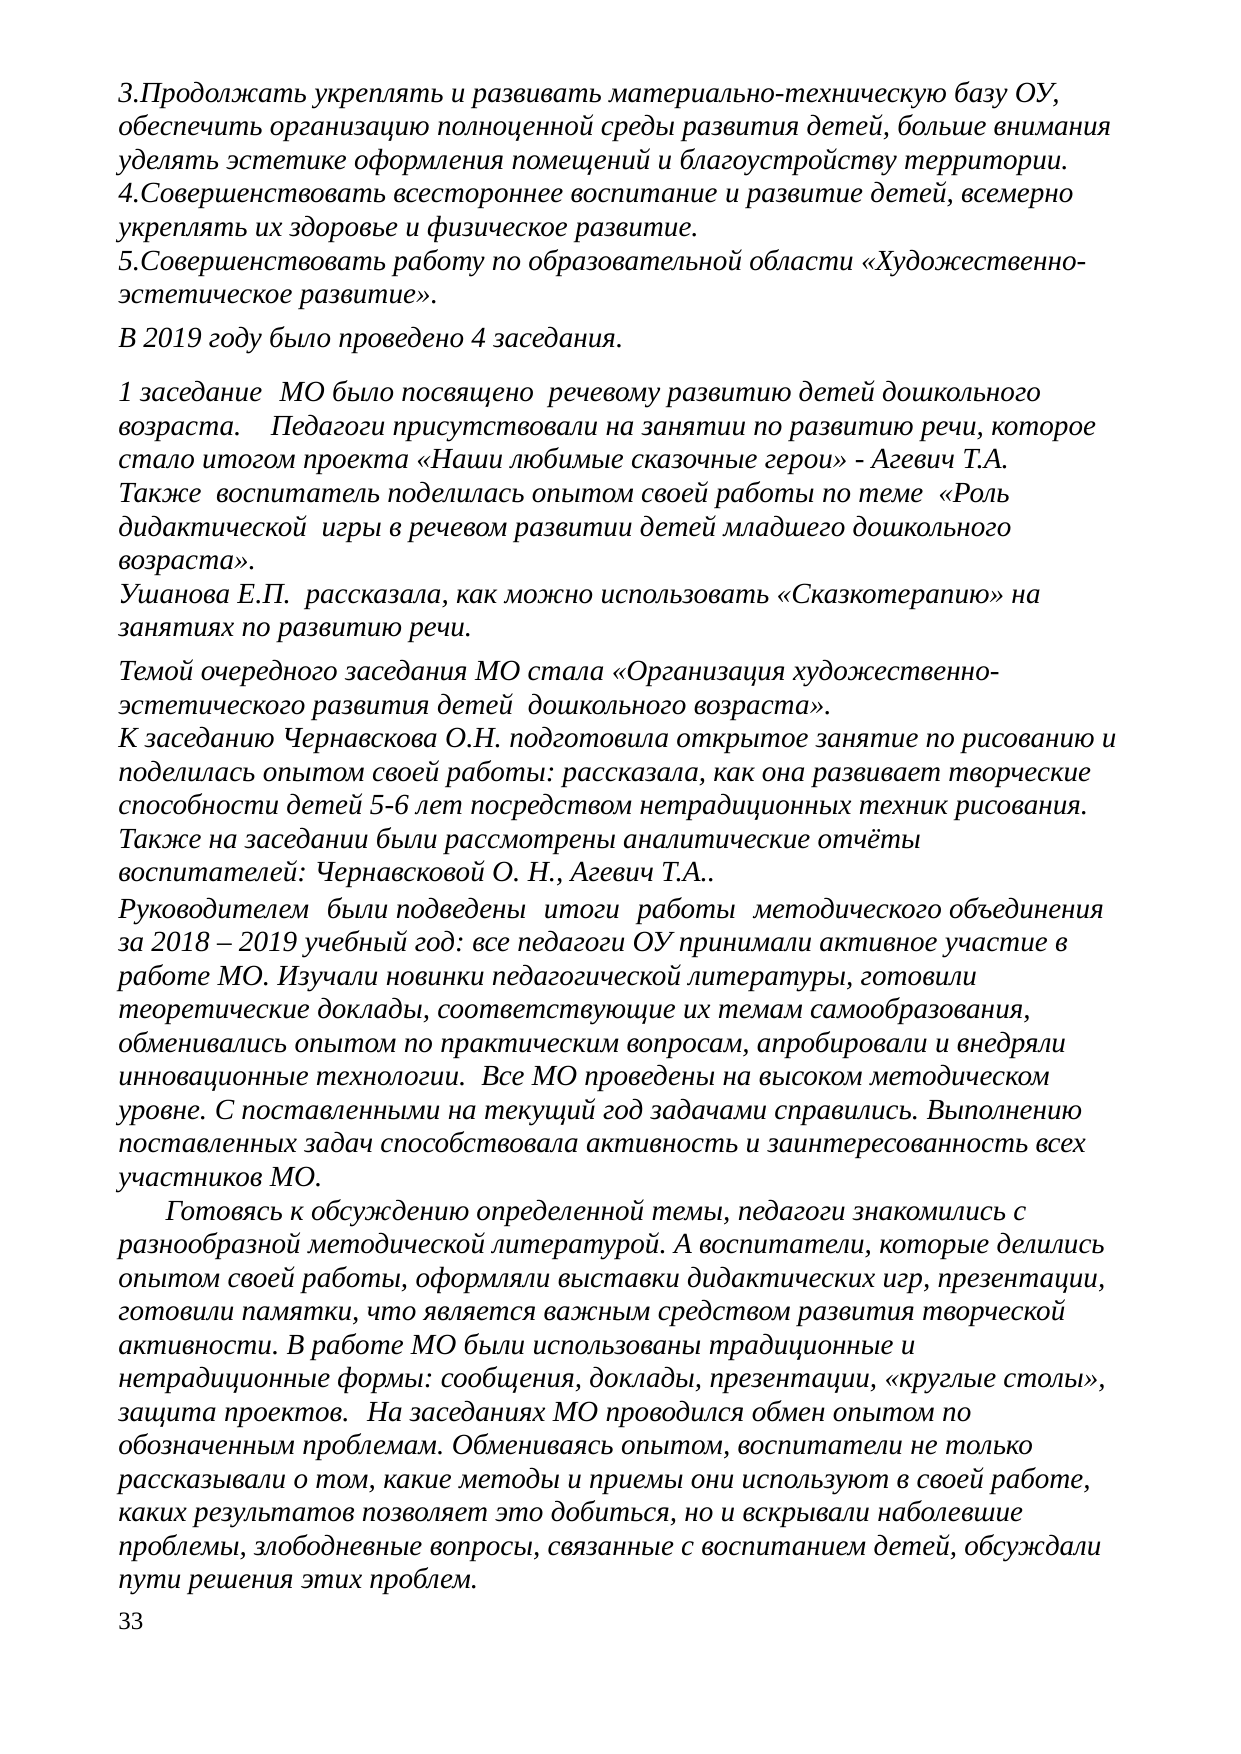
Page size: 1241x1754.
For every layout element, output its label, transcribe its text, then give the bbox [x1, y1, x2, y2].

text 4.Совершенствовать всестороннее воспитание и развитие детей, всемерно укреплять их здоровье и физическое развитие. [118, 176, 1122, 243]
text Темой очередного заседания МО стала «Организация художественно-эстетического развития детей дошкольного возраста». [118, 653, 1122, 720]
text 3.Продолжать укреплять и развивать материально-техническую базу ОУ, обеспечить организацию полноценной среды развития детей, больше внимания уделять эстетике оформления помещений и благоустройству территории. [118, 75, 1122, 176]
text Руководителем были подведены итоги работы методического объединения за 2018 – 2019 учебный год: все педагоги ОУ принимали активное участие в работе МО. Изучали новинки педагогической литературы, готовили теоретические доклады, соответствующие их темам самообразования, обменивались опытом по практическим вопросам, апробировали и внедряли инновационные технологии. Все МО проведены на высоком методическом уровне. С поставленными на текущий год задачами справились. Выполнению поставленных задач способствовала активность и заинтересованность всех участников МО. [118, 891, 1122, 1193]
text Также на заседании были рассмотрены аналитические отчёты воспитателей: Чернавсковой О. Н., Агевич Т.А.. [118, 821, 1122, 888]
text К заседанию Чернавскова О.Н. подготовила открытое занятие по рисованию и поделилась опытом своей работы: рассказала, как она развивает творческие способности детей 5-6 лет посредством нетрадиционных техник рисования. [118, 720, 1122, 821]
text 5.Совершенствовать работу по образовательной области «Художественно-эстетическое развитие». [118, 243, 1122, 310]
text В 2019 году было проведено 4 заседания. [118, 320, 1122, 354]
text Готовясь к обсуждению определенной темы, педагоги знакомились с разнообразной методической литературой. А воспитатели, которые делились опытом своей работы, оформляли выставки дидактических игр, презентации, готовили памятки, что является важным средством развития творческой активности. В работе МО были использованы традиционные и нетрадиционные формы: сообщения, доклады, презентации, «круглые столы», защита проектов. На заседаниях МО проводился обмен опытом по обозначенным проблемам. Обмениваясь опытом, воспитатели не только рассказывали о том, какие методы и приемы они используют в своей работе, каких результатов позволяет это добиться, но и вскрывали наболевшие проблемы, злободневные вопросы, связанные с воспитанием детей, обсуждали пути решения этих проблем. [118, 1193, 1122, 1595]
text 1 заседание МО было посвящено речевому развитию детей дошкольного возраста. Педагоги присутствовали на занятии по развитию речи, которое стало итогом проекта «Наши любимые сказочные герои» - Агевич Т.А. Также воспитатель поделилась опытом своей работы по теме «Роль дидактической игры в речевом развитии детей младшего дошкольного возраста». Ушанова Е.П. рассказала, как можно использовать «Сказкотерапию» на занятиях по развитию речи. [118, 374, 1122, 643]
